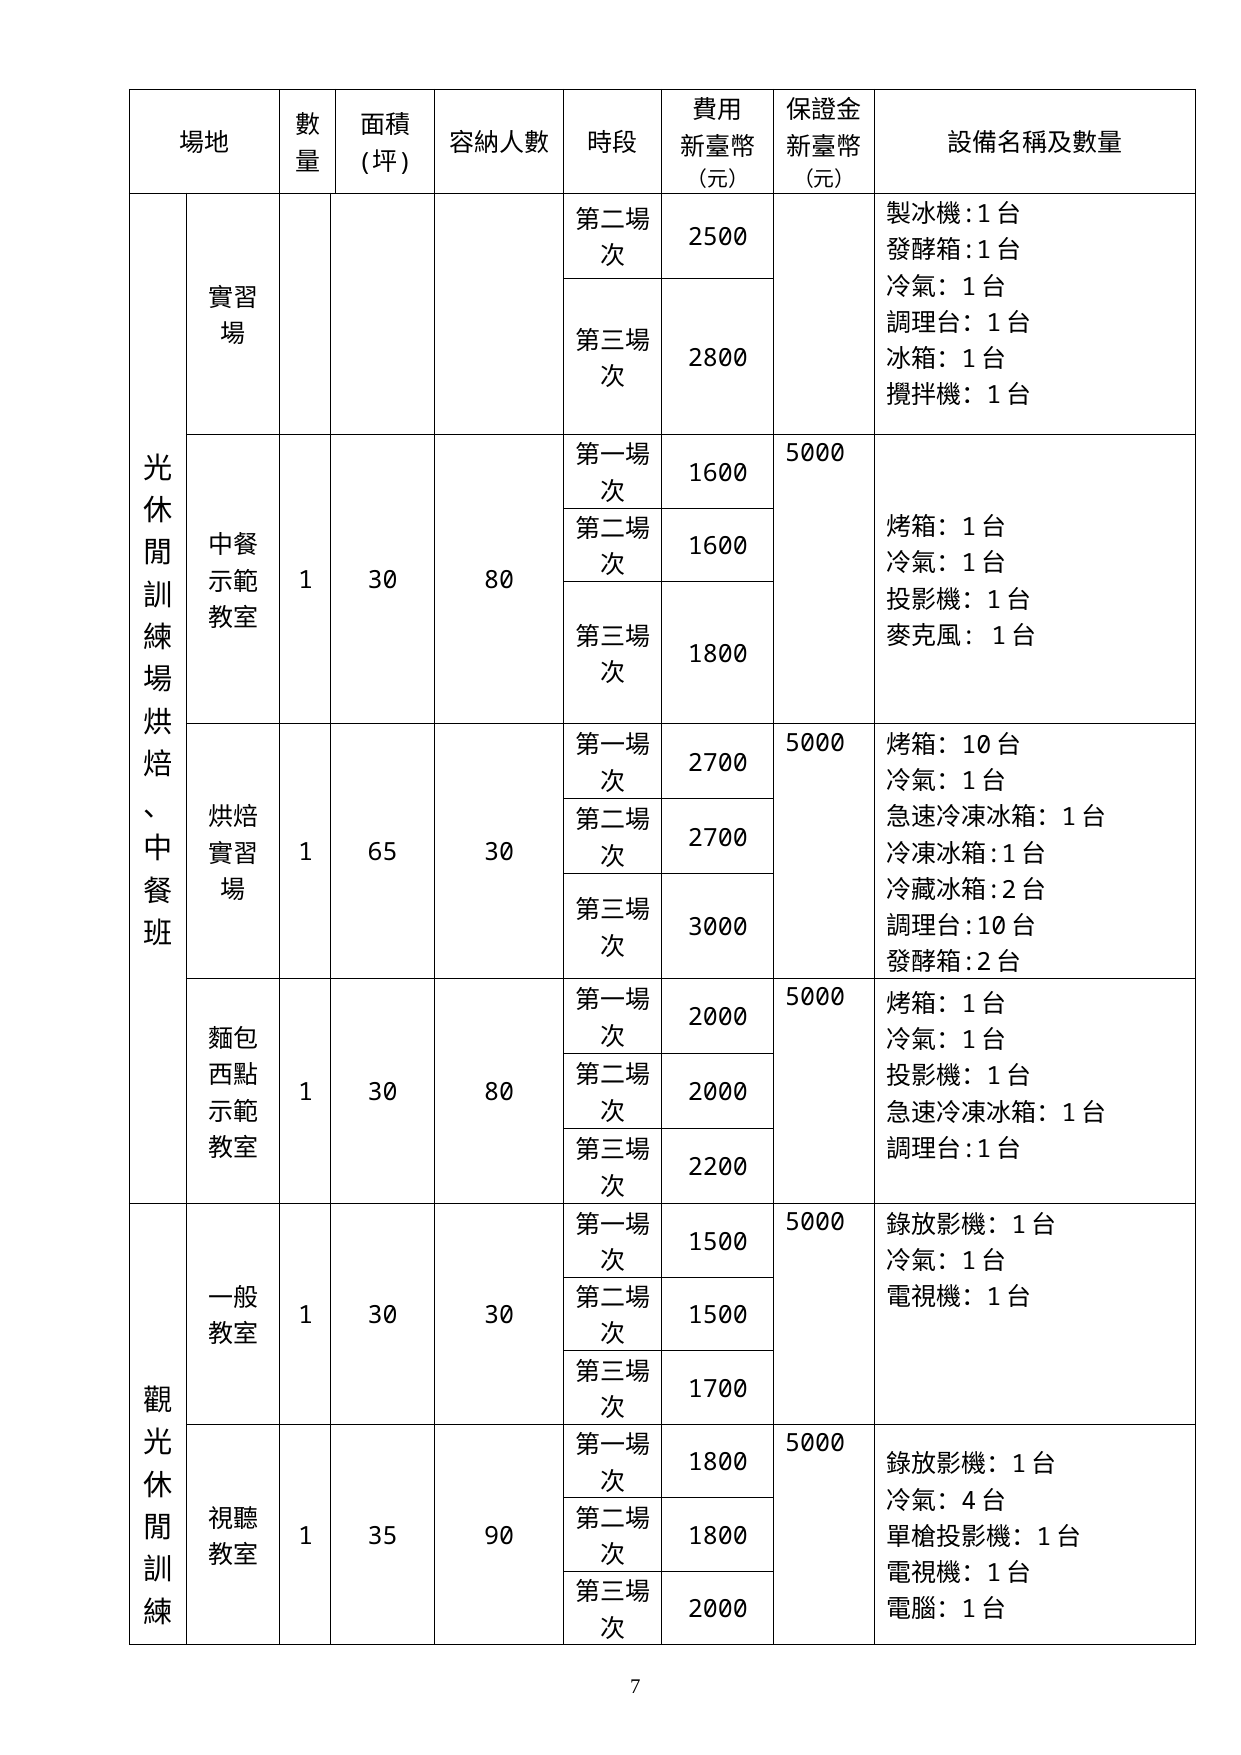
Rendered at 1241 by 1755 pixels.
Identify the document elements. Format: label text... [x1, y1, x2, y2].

table_cell 5000 [774, 724, 874, 978]
table_cell 35 [331, 1425, 434, 1644]
table_cell [280, 194, 330, 434]
table_cell 光休閒訓練場烘焙、中餐班 [130, 194, 186, 1203]
table_cell 65 [331, 724, 434, 978]
table_cell 1800 [662, 582, 773, 723]
table_cell 30 [435, 724, 563, 978]
table_cell 3000 [662, 874, 773, 978]
table_header 面積(坪) [336, 90, 434, 192]
table_header 時段 [564, 90, 661, 192]
table_cell 1 [280, 435, 330, 723]
table_cell 2700 [662, 799, 773, 873]
table_header 場地 [130, 90, 279, 192]
table_cell 第三場次 [564, 874, 661, 978]
table_cell 第三場次 [564, 1572, 661, 1644]
table_cell 烘焙實習場 [187, 724, 279, 978]
table_cell 1 [280, 1425, 330, 1644]
table_cell 2000 [662, 1054, 773, 1128]
table_header 保證金新臺幣（元） [774, 90, 874, 192]
table_cell 烤箱：10台 冷氣：1台 急速冷凍冰箱：1台 冷凍冰箱:1台 冷藏冰箱:2台 調理台:10台 發酵箱:2台 [875, 724, 1195, 978]
table_cell 第一場次 [564, 435, 661, 507]
table_cell 製冰機:1台 發酵箱:1台 冷氣：1台 調理台：1台 冰箱：1台 攪拌機：1台 [875, 194, 1195, 434]
table_cell [774, 194, 874, 434]
table_cell 1500 [662, 1278, 773, 1350]
table_cell 錄放影機：1台 冷氣：4台 單槍投影機：1台 電視機：1台 電腦：1台 [875, 1425, 1195, 1644]
table_cell 第二場次 [564, 1054, 661, 1128]
table_cell 1800 [662, 1425, 773, 1497]
table_cell 80 [435, 979, 563, 1203]
table_cell 一般教室 [187, 1204, 279, 1424]
table_cell 1600 [662, 509, 773, 581]
table_cell 1 [280, 979, 330, 1203]
table_cell 第三場次 [564, 582, 661, 723]
table_cell 1 [280, 724, 330, 978]
table_cell 第三場次 [564, 1129, 661, 1203]
table_cell [435, 194, 563, 434]
table_cell 30 [331, 435, 434, 723]
table_cell 1 [280, 1204, 330, 1424]
table_cell 第一場次 [564, 724, 661, 798]
table_cell 30 [331, 979, 434, 1203]
table_cell 第三場次 [564, 279, 661, 434]
table_cell 第三場次 [564, 1351, 661, 1424]
table_cell 視聽教室 [187, 1425, 279, 1644]
table_cell 第二場次 [564, 1278, 661, 1350]
table_cell 第二場次 [564, 1498, 661, 1571]
table_cell 5000 [774, 1204, 874, 1424]
table_header 設備名稱及數量 [875, 90, 1195, 192]
table_cell 2500 [662, 194, 773, 278]
table_cell 第一場次 [564, 1425, 661, 1497]
table_cell 30 [331, 1204, 434, 1424]
table_cell 2000 [662, 979, 773, 1053]
table_cell 麵包西點示範教室 [187, 979, 279, 1203]
table_header 數量 [280, 90, 335, 192]
table_cell 5000 [774, 435, 874, 723]
table_cell 第一場次 [564, 979, 661, 1053]
table_cell 烤箱：1台 冷氣：1台 投影機：1台 急速冷凍冰箱：1台 調理台:1台 [875, 979, 1195, 1203]
table_cell 觀光休閒訓練場餐飲實務班 [130, 1204, 186, 1644]
table_cell 錄放影機：1台 冷氣：1台 電視機：1台 [875, 1204, 1195, 1424]
table_header 費用 新臺幣 （元） [662, 90, 773, 192]
table_cell 2700 [662, 724, 773, 798]
table_cell 第二場次 [564, 509, 661, 581]
table_cell 實習場 [187, 194, 279, 434]
table_cell 5000 [774, 979, 874, 1203]
table_cell 1700 [662, 1351, 773, 1424]
table_cell 2800 [662, 279, 773, 434]
table_cell [331, 194, 434, 434]
table_cell 1600 [662, 435, 773, 507]
table_cell 第二場次 [564, 799, 661, 873]
table_cell 2000 [662, 1572, 773, 1644]
table_cell 5000 [774, 1425, 874, 1644]
table_cell 1800 [662, 1498, 773, 1571]
table_cell 中餐示範教室 [187, 435, 279, 723]
table_cell 2200 [662, 1129, 773, 1203]
table_cell 第二場次 [564, 194, 661, 278]
table_cell 80 [435, 435, 563, 723]
table_header 容納人數 [435, 90, 563, 192]
table_cell 烤箱：1台 冷氣：1台 投影機：1台 麥克風: 1台 [875, 435, 1195, 723]
table_cell 第一場次 [564, 1204, 661, 1277]
table_cell 1500 [662, 1204, 773, 1277]
table_cell 30 [435, 1204, 563, 1424]
table_cell 90 [435, 1425, 563, 1644]
